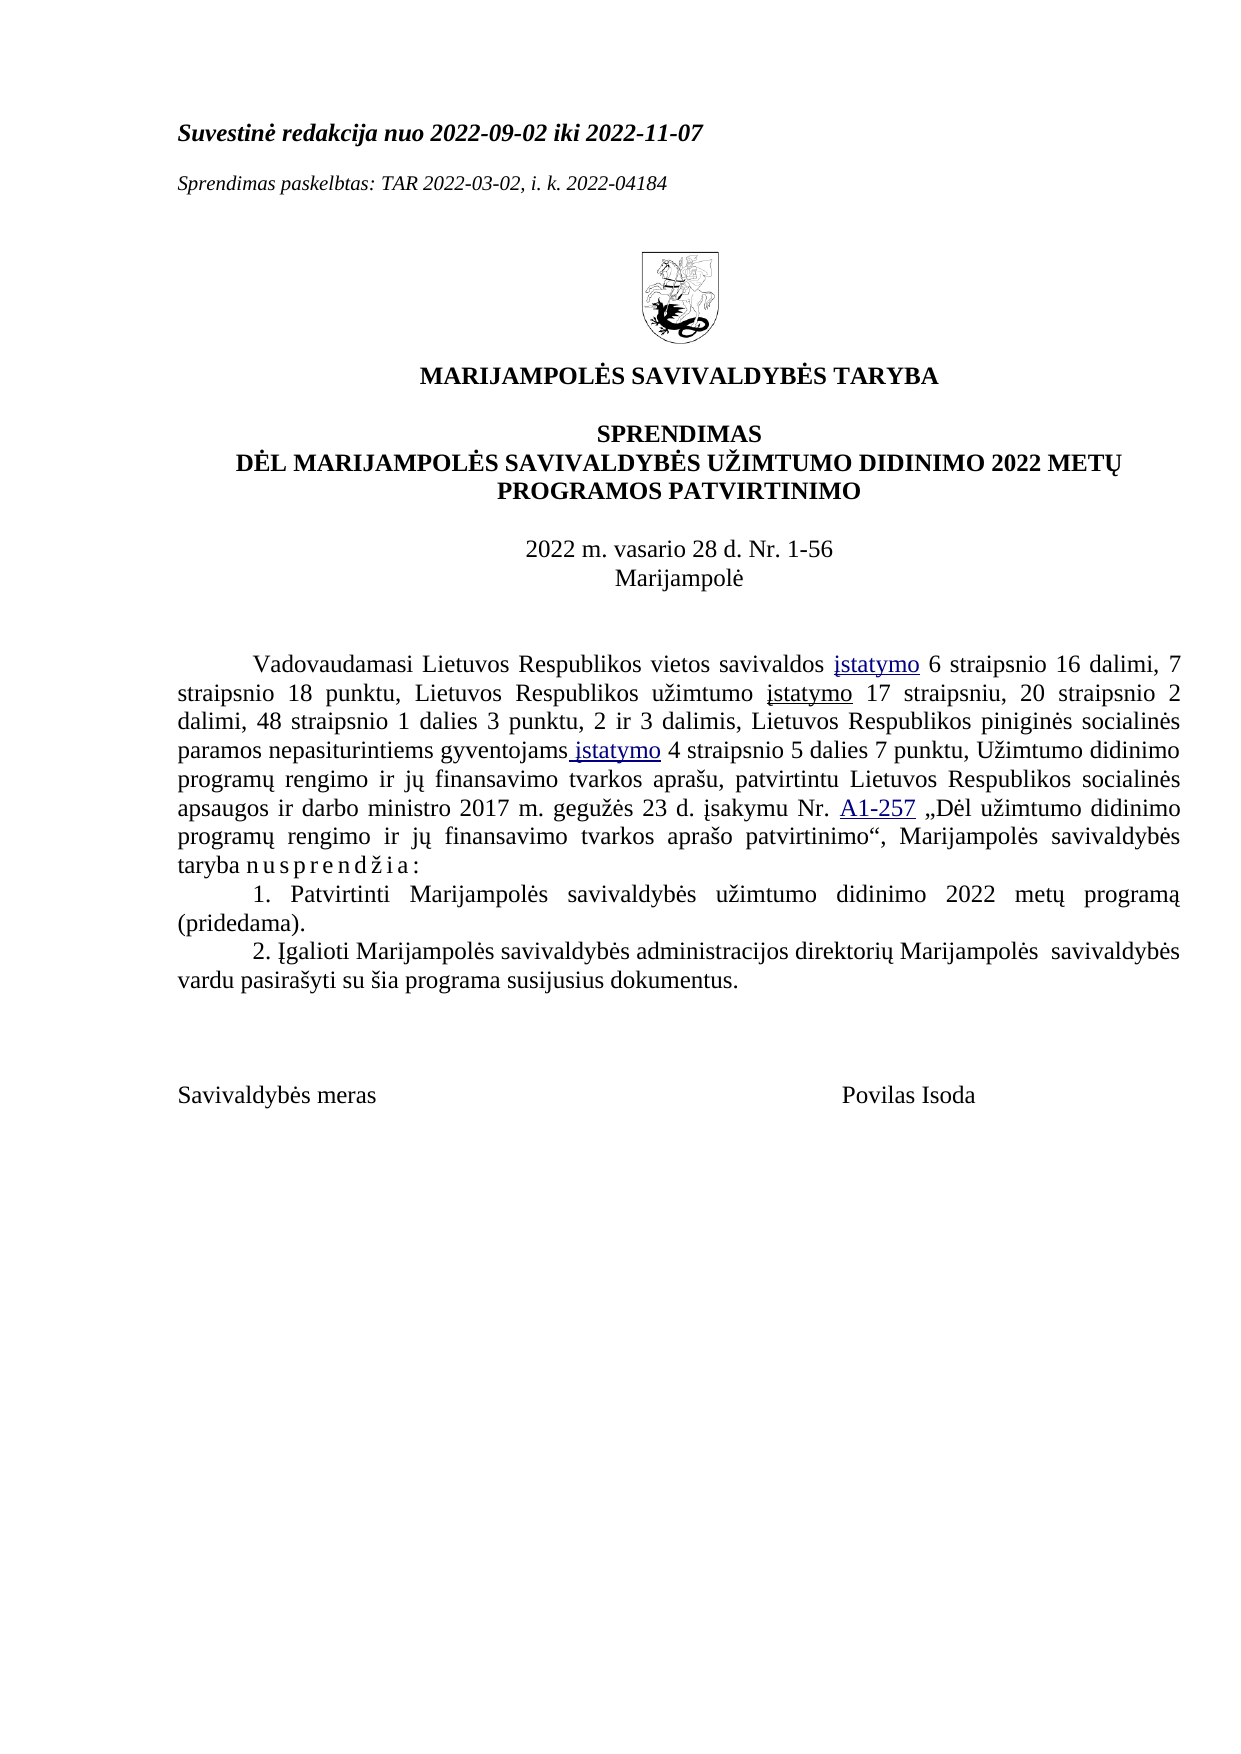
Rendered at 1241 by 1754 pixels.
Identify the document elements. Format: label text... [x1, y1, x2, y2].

text Vadovaudamasi Lietuvos Respublikos vietos savivaldos įstatymo 6 straipsnio 16 dalimi, 7 straipsnio 18 punktu, Lietuvos Respublikos užimtumo įstatymo 17 straipsniu, 20 straipsnio 2 dalimi, 48 straipsnio 1 dalies 3 punktu, 2 ir 3 dalimis, Lietuvos Respublikos piniginės socialinės paramos nepasiturintiems gyventojams įstatymo 4 straipsnio 5 dalies 7 punktu, Užimtumo didinimo programų rengimo ir jų finansavimo tvarkos aprašu, patvirtintu Lietuvos Respublikos socialinės apsaugos ir darbo ministro 2017 m. gegužės 23 d. įsakymu Nr. A1-257 „Dėl užimtumo didinimo programų rengimo ir jų finansavimo tvarkos aprašo patvirtinimo“, Marijampolės savivaldybės taryba nusprendžia: [177, 649, 1181, 879]
text Sprendimas paskelbtas: TAR 2022-03-02, i. k. 2022-04184 [177, 171, 1181, 195]
text 2022 m. vasario 28 d. Nr. 1-56 [177, 534, 1181, 563]
text SPRENDIMAS [177, 419, 1181, 448]
text MARIJAMPOLĖS SAVIVALDYBĖS TARYBA [177, 361, 1181, 390]
text DĖL MARIJAMPOLĖS SAVIVALDYBĖS UŽIMTUMO DIDINIMO 2022 METŲ PROGRAMOS PATVIRTINIMO [177, 448, 1181, 505]
text 2. Įgalioti Marijampolės savivaldybės administracijos direktorių Marijampolės savivaldybės vardu pasirašyti su šia programa susijusius dokumentus. [177, 936, 1181, 994]
text Suvestinė redakcija nuo 2022-09-02 iki 2022-11-07 [177, 118, 1181, 147]
text Marijampolė [177, 563, 1181, 591]
text 1. Patvirtinti Marijampolės savivaldybės užimtumo didinimo 2022 metų programą (pridedama). [177, 879, 1181, 936]
text Savivaldybės meras Povilas Isoda [177, 1080, 1181, 1109]
